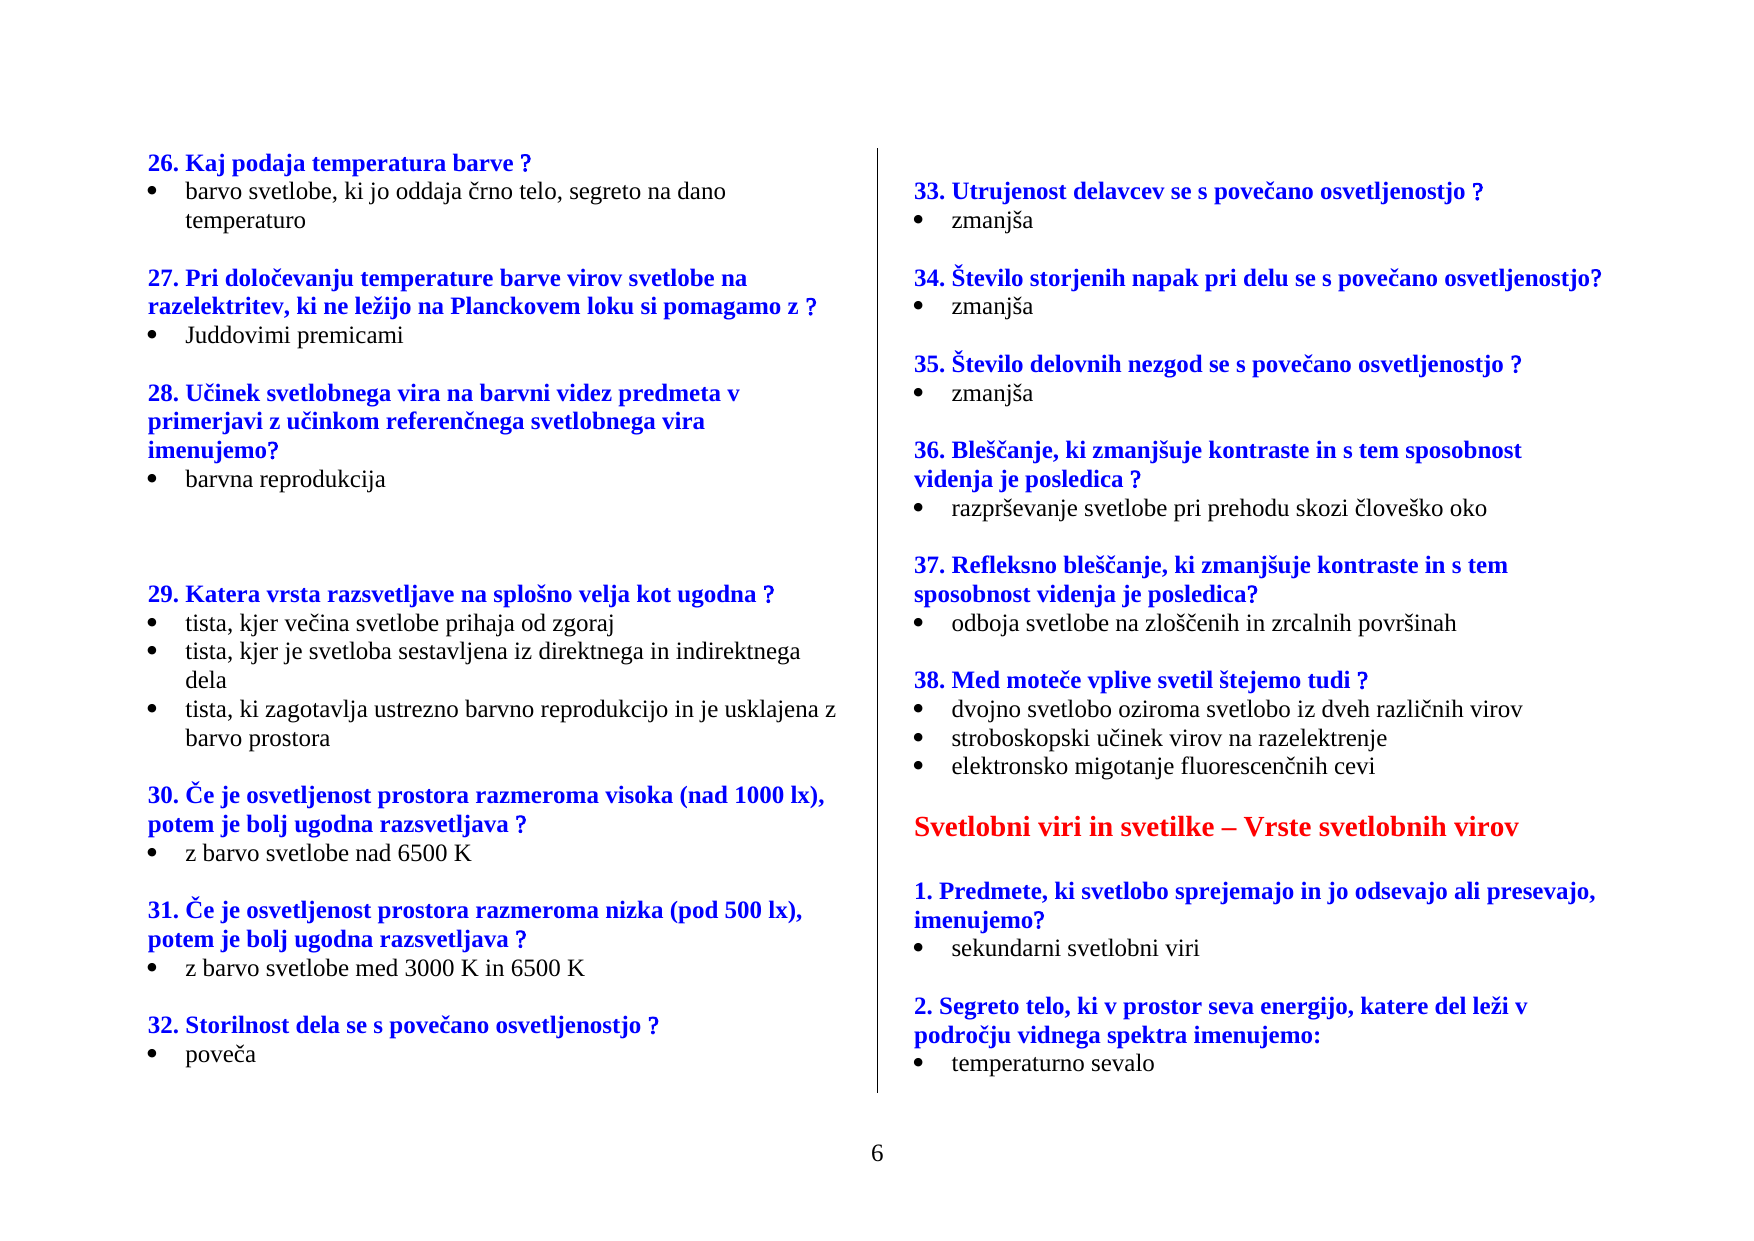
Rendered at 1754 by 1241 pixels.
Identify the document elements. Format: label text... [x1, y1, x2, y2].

text 26. Kaj podaja temperatura barve  [148, 148, 840, 176]
list tista, kjer večina svetlobe prihaja od zgoraj [148, 608, 840, 636]
list razprševanje svetlobe pri prehodu skozi človeško oko [914, 493, 1606, 521]
list tista, kjer je svetloba sestavljena iz direktnega in indirektnega dela [148, 636, 840, 694]
subtitle Svetlobni viri in svetilke – Vrste svetlobnih virov [914, 809, 1606, 842]
text 2. Segreto telo, ki v prostor seva energijo, katere del leži v področju vidnega spektra imenujemo: [914, 991, 1606, 1048]
list odboja svetlobe na zloščenih in zrcalnih površinah [914, 608, 1606, 636]
text 34. Število storjenih napak pri delu se s povečano osvetljenostjo [914, 263, 1606, 291]
text 31. Če je osvetljenost prostora razmeroma nizka (pod 500 lx), potem je bolj ugodna razsvetljava  [148, 895, 840, 953]
list barvna reprodukcija [148, 464, 840, 493]
text 36. Bleščanje, ki zmanjšuje kontraste in s tem sposobnost videnja je posledica  [914, 435, 1606, 493]
list zmanjša [914, 205, 1606, 234]
list z barvo svetlobe nad 6500 K [148, 838, 840, 866]
list temperaturno sevalo [914, 1048, 1606, 1077]
list elektronsko migotanje fluorescenčnih cevi [914, 751, 1606, 780]
list zmanjša [914, 378, 1606, 406]
text 37. Refleksno bleščanje, ki zmanjšuje kontraste in s tem sposobnost videnja je posledica [914, 550, 1606, 608]
list poveča [148, 1039, 840, 1068]
text 1. Predmete, ki svetlobo sprejemajo in jo odsevajo ali presevajo, imenujemo [914, 876, 1606, 933]
list Juddovimi premicami [148, 320, 840, 349]
text 35. Število delovnih nezgod se s povečano osvetljenostjo  [914, 349, 1606, 378]
text 32. Storilnost dela se s povečano osvetljenostjo  [148, 1010, 840, 1039]
text 33. Utrujenost delavcev se s povečano osvetljenostjo  [914, 176, 1606, 205]
list stroboskopski učinek virov na razelektrenje [914, 723, 1606, 751]
text 30. Če je osvetljenost prostora razmeroma visoka (nad 1000 lx), potem je bolj ugodna razsvetljava  [148, 780, 840, 838]
list zmanjša [914, 291, 1606, 320]
text 38. Med moteče vplive svetil štejemo tudi  [914, 665, 1606, 694]
list tista, ki zagotavlja ustrezno barvno reprodukcijo in je usklajena z barvo prostora [148, 694, 840, 751]
text 27. Pri določevanju temperature barve virov svetlobe na razelektritev, ki ne ležijo na Planckovem loku si pomagamo z  [148, 263, 840, 320]
list barvo svetlobe, ki jo oddaja črno telo, segreto na dano temperaturo [148, 176, 840, 234]
text 28. Učinek svetlobnega vira na barvni videz predmeta v primerjavi z učinkom referenčnega svetlobnega vira imenujemo [148, 378, 840, 464]
text 29. Katera vrsta razsvetljave na splošno velja kot ugodna  [148, 579, 840, 608]
list dvojno svetlobo oziroma svetlobo iz dveh različnih virov [914, 694, 1606, 723]
list z barvo svetlobe med 3000 K in 6500 K [148, 953, 840, 981]
list sekundarni svetlobni viri [914, 933, 1606, 962]
